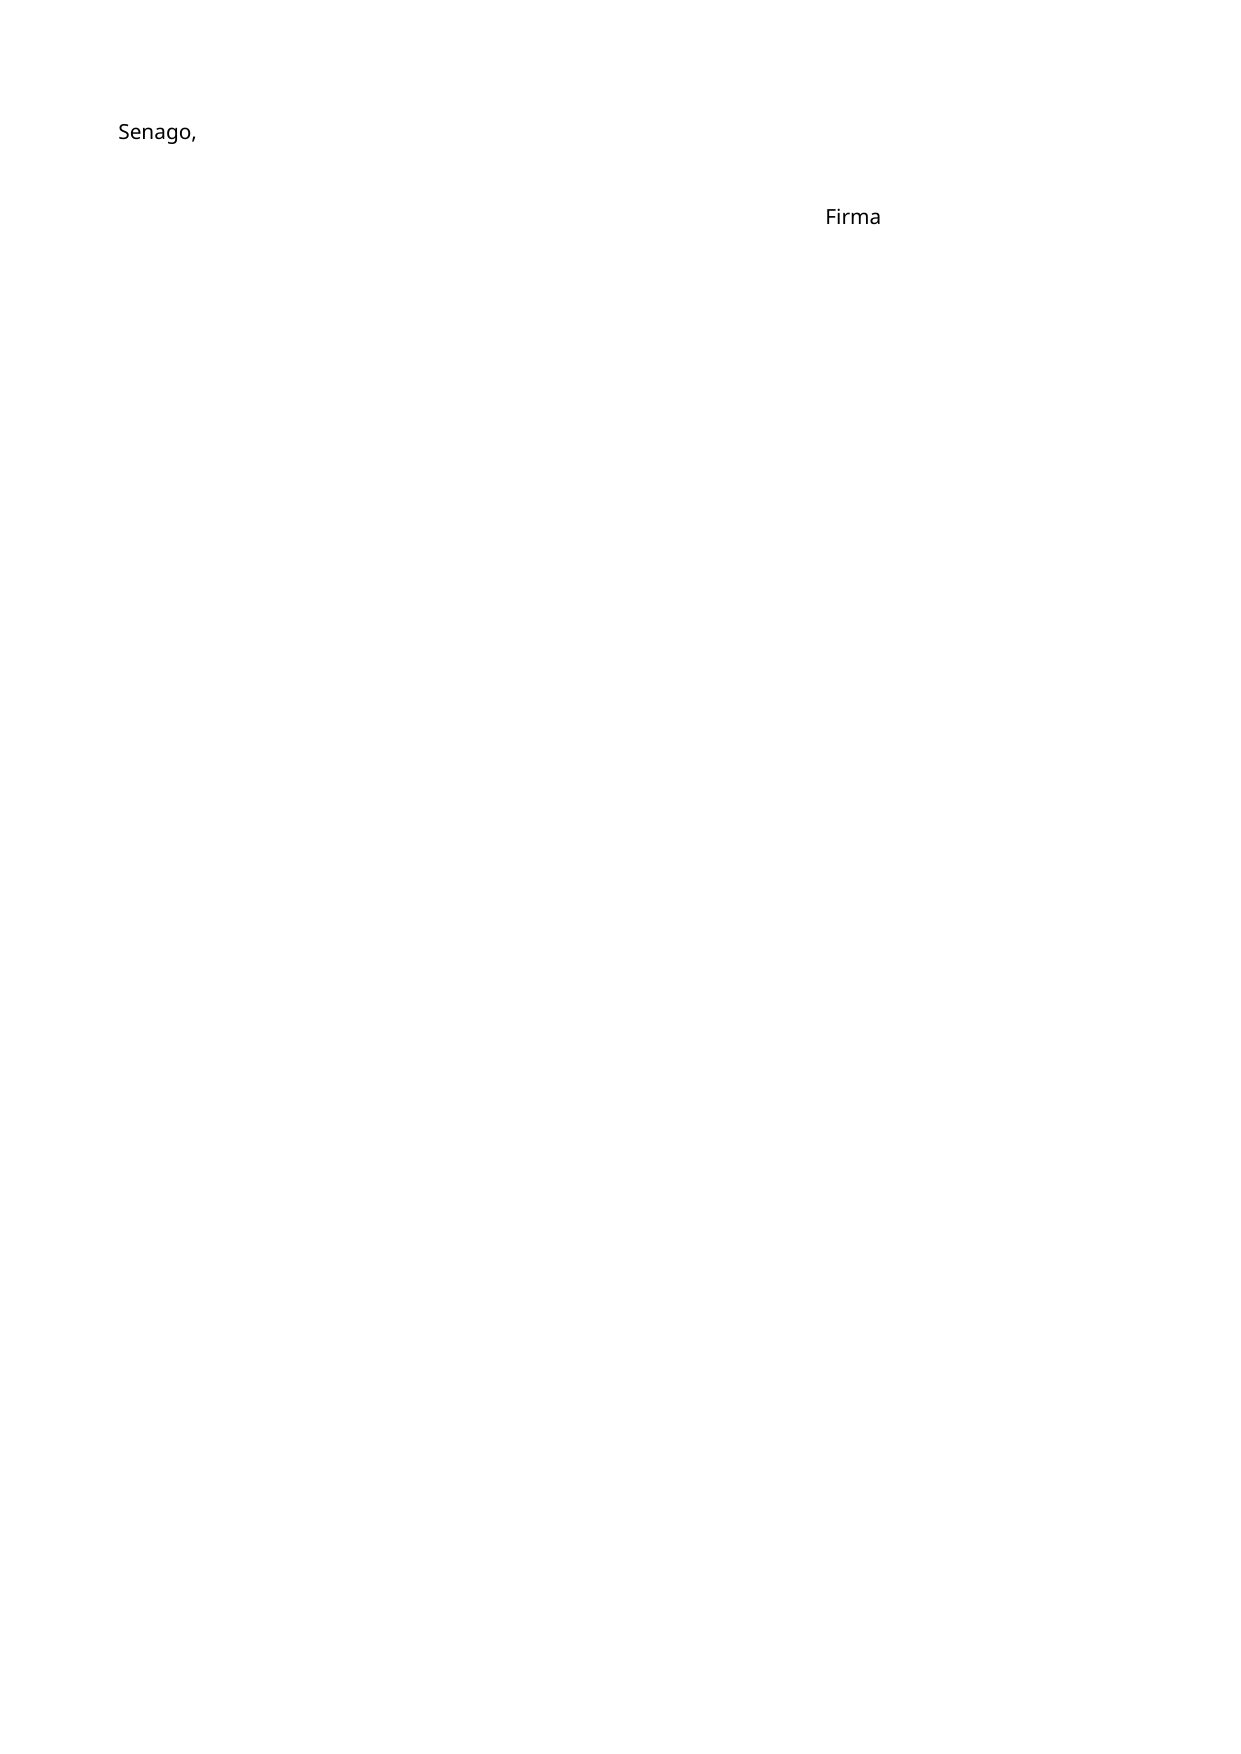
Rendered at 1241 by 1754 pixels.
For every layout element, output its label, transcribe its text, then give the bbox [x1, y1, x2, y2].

text Firma [118, 202, 1122, 231]
text Senago, [118, 117, 1122, 145]
